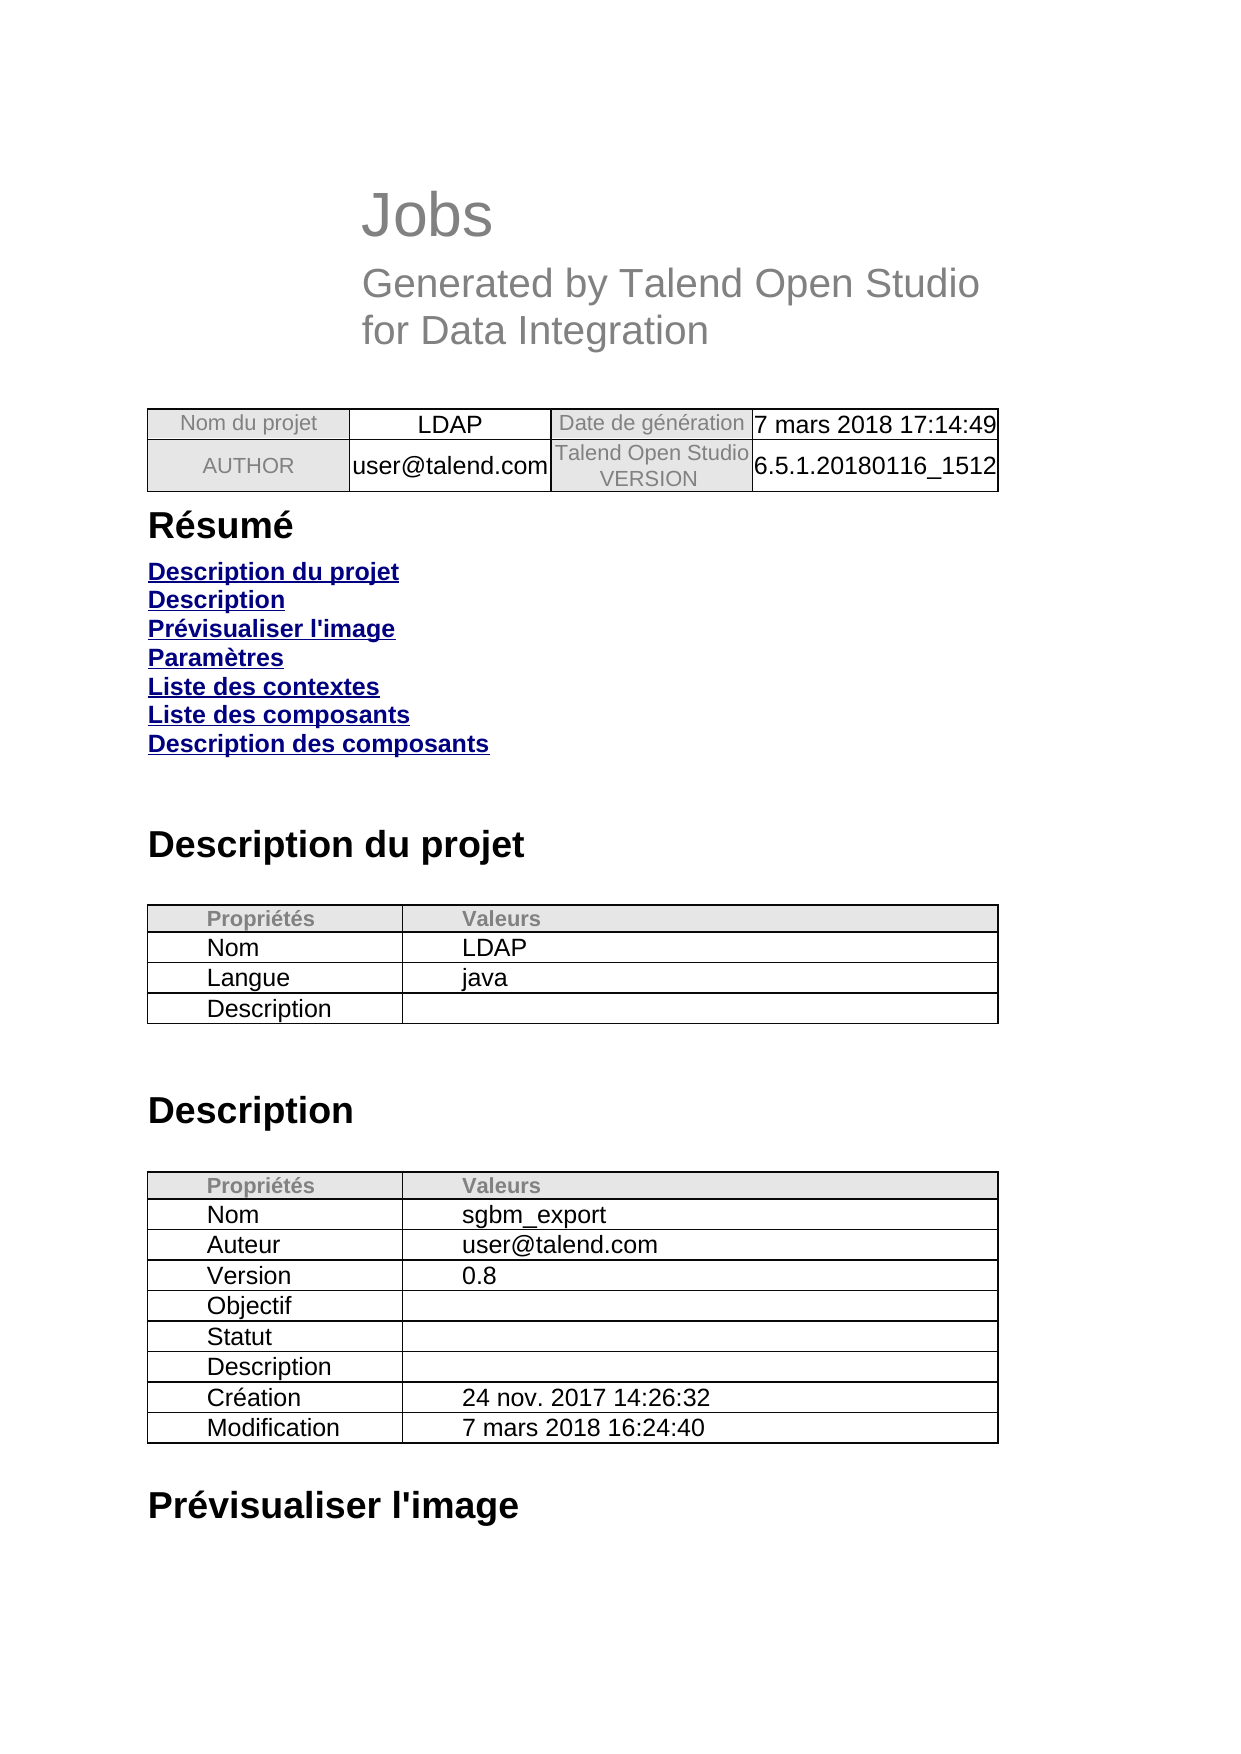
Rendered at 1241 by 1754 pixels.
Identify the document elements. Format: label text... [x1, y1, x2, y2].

table_header Nom du projet [148, 410, 349, 438]
table_cell [148, 258, 360, 354]
table_header LDAP [350, 410, 550, 438]
table_cell Auteur [148, 1230, 402, 1259]
table_cell Description [148, 994, 402, 1023]
table_cell Statut [148, 1322, 402, 1351]
text Description [148, 585, 1093, 614]
table_cell Création [148, 1383, 402, 1412]
table_cell [403, 1291, 997, 1320]
table_header [148, 176, 360, 258]
table_cell Description [148, 1352, 402, 1381]
table_cell Nom [148, 933, 402, 962]
text Liste des composants [148, 700, 1093, 729]
table_header 7 mars 2018 17:14:49 [753, 410, 997, 438]
text Prévisualiser l'image [148, 614, 1093, 643]
table_cell AUTHOR [148, 440, 349, 491]
table_header Date de génération [552, 410, 752, 438]
text Description du projet [148, 556, 1093, 585]
table_cell Nom [148, 1200, 402, 1228]
text Paramètres [148, 643, 1093, 671]
table_cell Version [148, 1261, 402, 1289]
table_header Propriétés [148, 1173, 402, 1198]
table_cell 24 nov. 2017 14:26:32 [403, 1383, 997, 1412]
table_cell user@talend.com [350, 440, 550, 491]
table_cell 6.5.1.20180116_1512 [753, 440, 997, 491]
table_cell java [403, 963, 997, 992]
table_cell Modification [148, 1413, 402, 1442]
table_cell 0.8 [403, 1261, 997, 1289]
table_cell 7 mars 2018 16:24:40 [403, 1413, 997, 1442]
table_header Jobs [360, 176, 998, 258]
table_header Valeurs [403, 1173, 997, 1198]
table_cell Talend Open Studio VERSION [552, 440, 752, 491]
table_cell Objectif [148, 1291, 402, 1320]
text Description des composants [148, 729, 1093, 758]
table_cell Langue [148, 963, 402, 992]
table_cell user@talend.com [403, 1230, 997, 1259]
table_cell LDAP [403, 933, 997, 962]
table_cell [403, 1352, 997, 1381]
subtitle Prévisualiser l'image [148, 1483, 1093, 1526]
text Liste des contextes [148, 671, 1093, 700]
table_cell [403, 1322, 997, 1351]
table_header Propriétés [148, 906, 402, 931]
table_cell sgbm_export [403, 1200, 997, 1228]
table_cell [403, 994, 997, 1023]
subtitle Description du projet [148, 822, 1093, 865]
table_cell Generated by Talend Open Studio for Data Integration [360, 258, 998, 354]
subtitle Description [148, 1089, 1093, 1132]
subtitle Résumé [148, 503, 1093, 546]
table_header Valeurs [403, 906, 997, 931]
